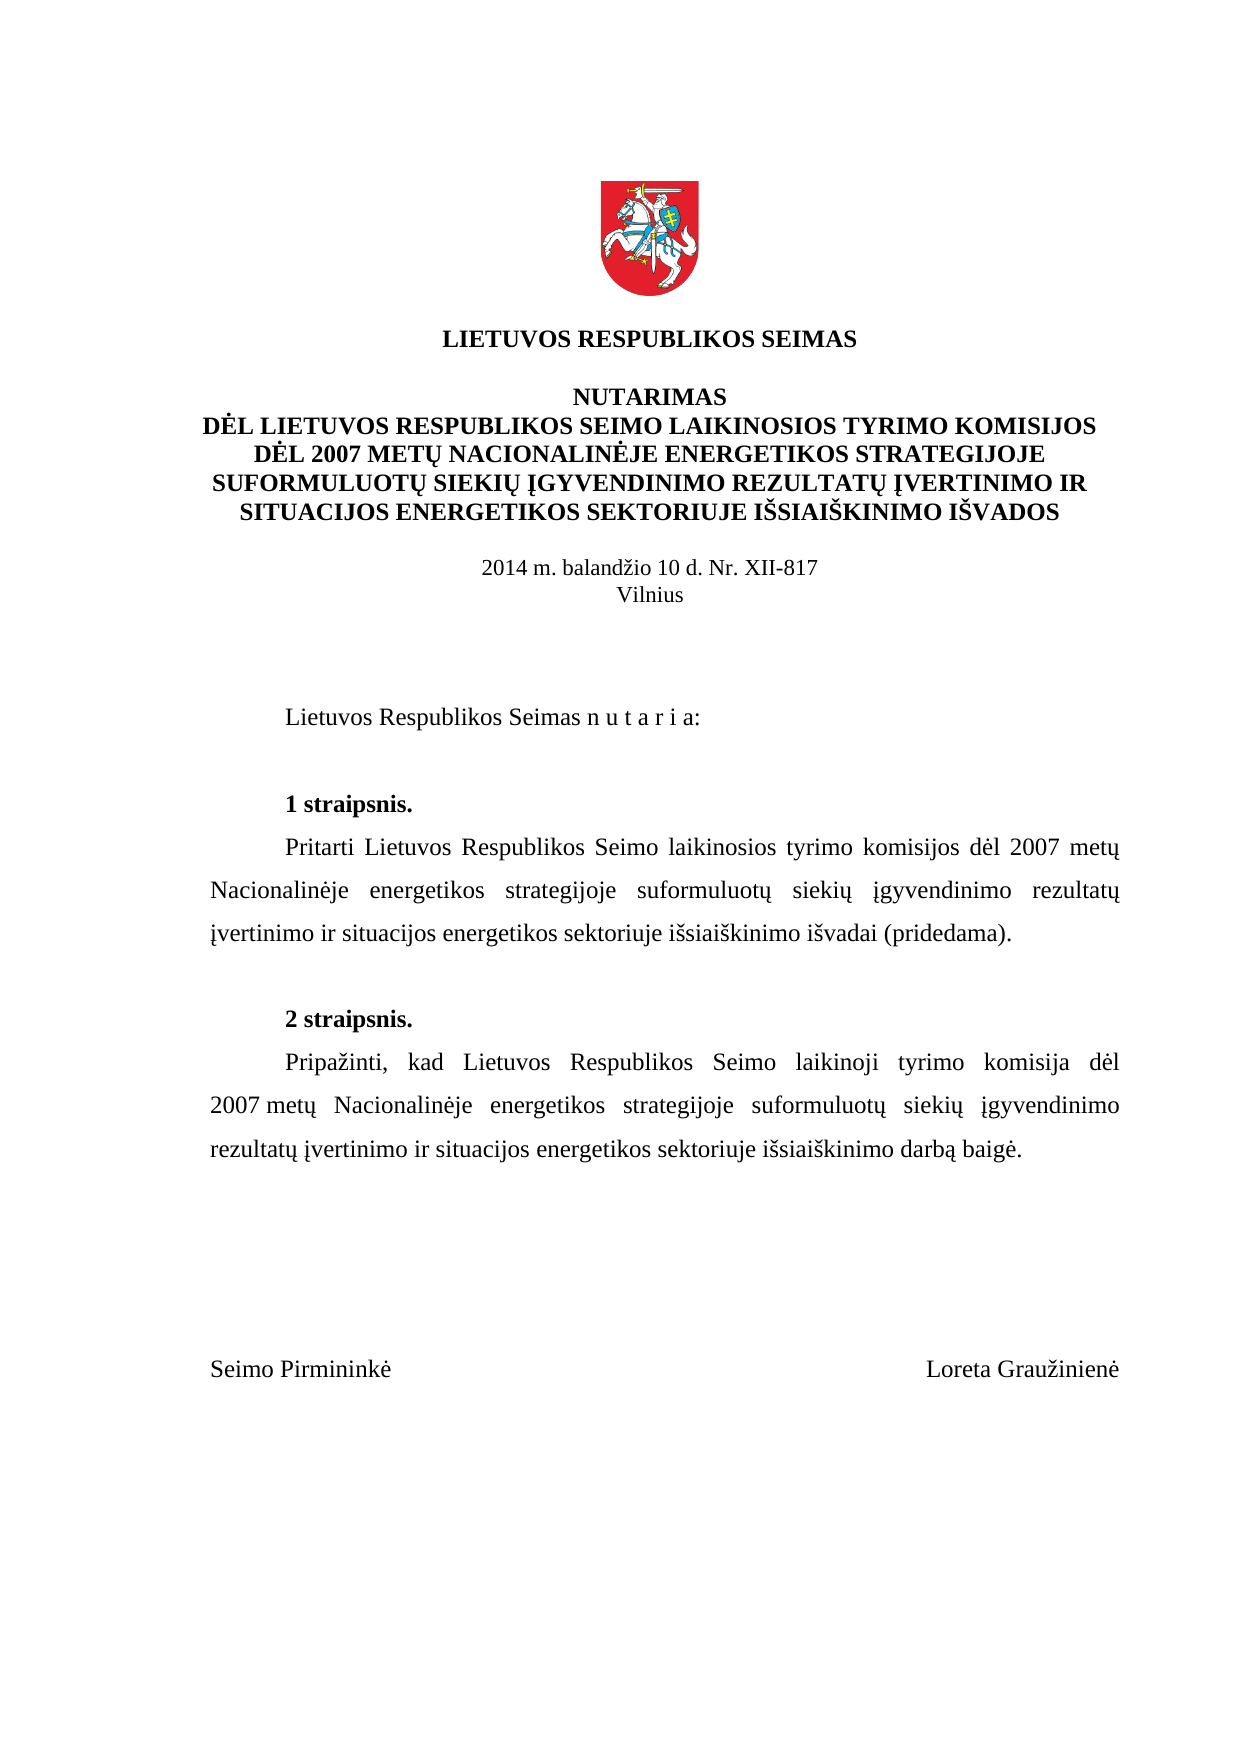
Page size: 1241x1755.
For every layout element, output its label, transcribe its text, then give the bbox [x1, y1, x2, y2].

text DĖL LIETUVOS RESPUBLIKOS SEIMO LAIKINOSIOS TYRIMO KOMISIJOS DĖL 2007 METŲ NACIONALINĖJE ENERGETIKOS STRATEGIJOJE SUFORMULUOTŲ SIEKIŲ ĮGYVENDINIMO REZULTATŲ ĮVERTINIMO IR SITUACIJOS ENERGETIKOS SEKTORIUJE IŠSIAIŠKINIMO IŠVADOS [177, 411, 1122, 526]
text Pripažinti, kad Lietuvos Respublikos Seimo laikinoji tyrimo komisija dėl 2007 metų Nacionalinėje energetikos strategijoje suformuluotų siekių įgyvendinimo rezultatų įvertinimo ir situacijos energetikos sektoriuje išsiaiškinimo darbą baigė. [210, 1047, 1120, 1162]
text Seimo Pirmininkė Loreta Graužinienė [210, 1354, 1120, 1383]
text Lietuvos Respublikos Seimas n u t a r i a: [210, 702, 1120, 731]
text Pritarti Lietuvos Respublikos Seimo laikinosios tyrimo komisijos dėl 2007 metų Nacionalinėje energetikos strategijoje suformuluotų siekių įgyvendinimo rezultatų įvertinimo ir situacijos energetikos sektoriuje išsiaiškinimo išvadai (pridedama). [210, 832, 1120, 947]
text 2 straipsnis. [210, 1004, 1120, 1033]
text 1 straipsnis. [210, 789, 1120, 817]
text LIETUVOS RESPUBLIKOS SEIMAS [177, 324, 1122, 353]
text NUTARIMAS [177, 382, 1122, 411]
text 2014 m. balandžio 10 d. Nr. XII-817 Vilnius [177, 554, 1122, 607]
